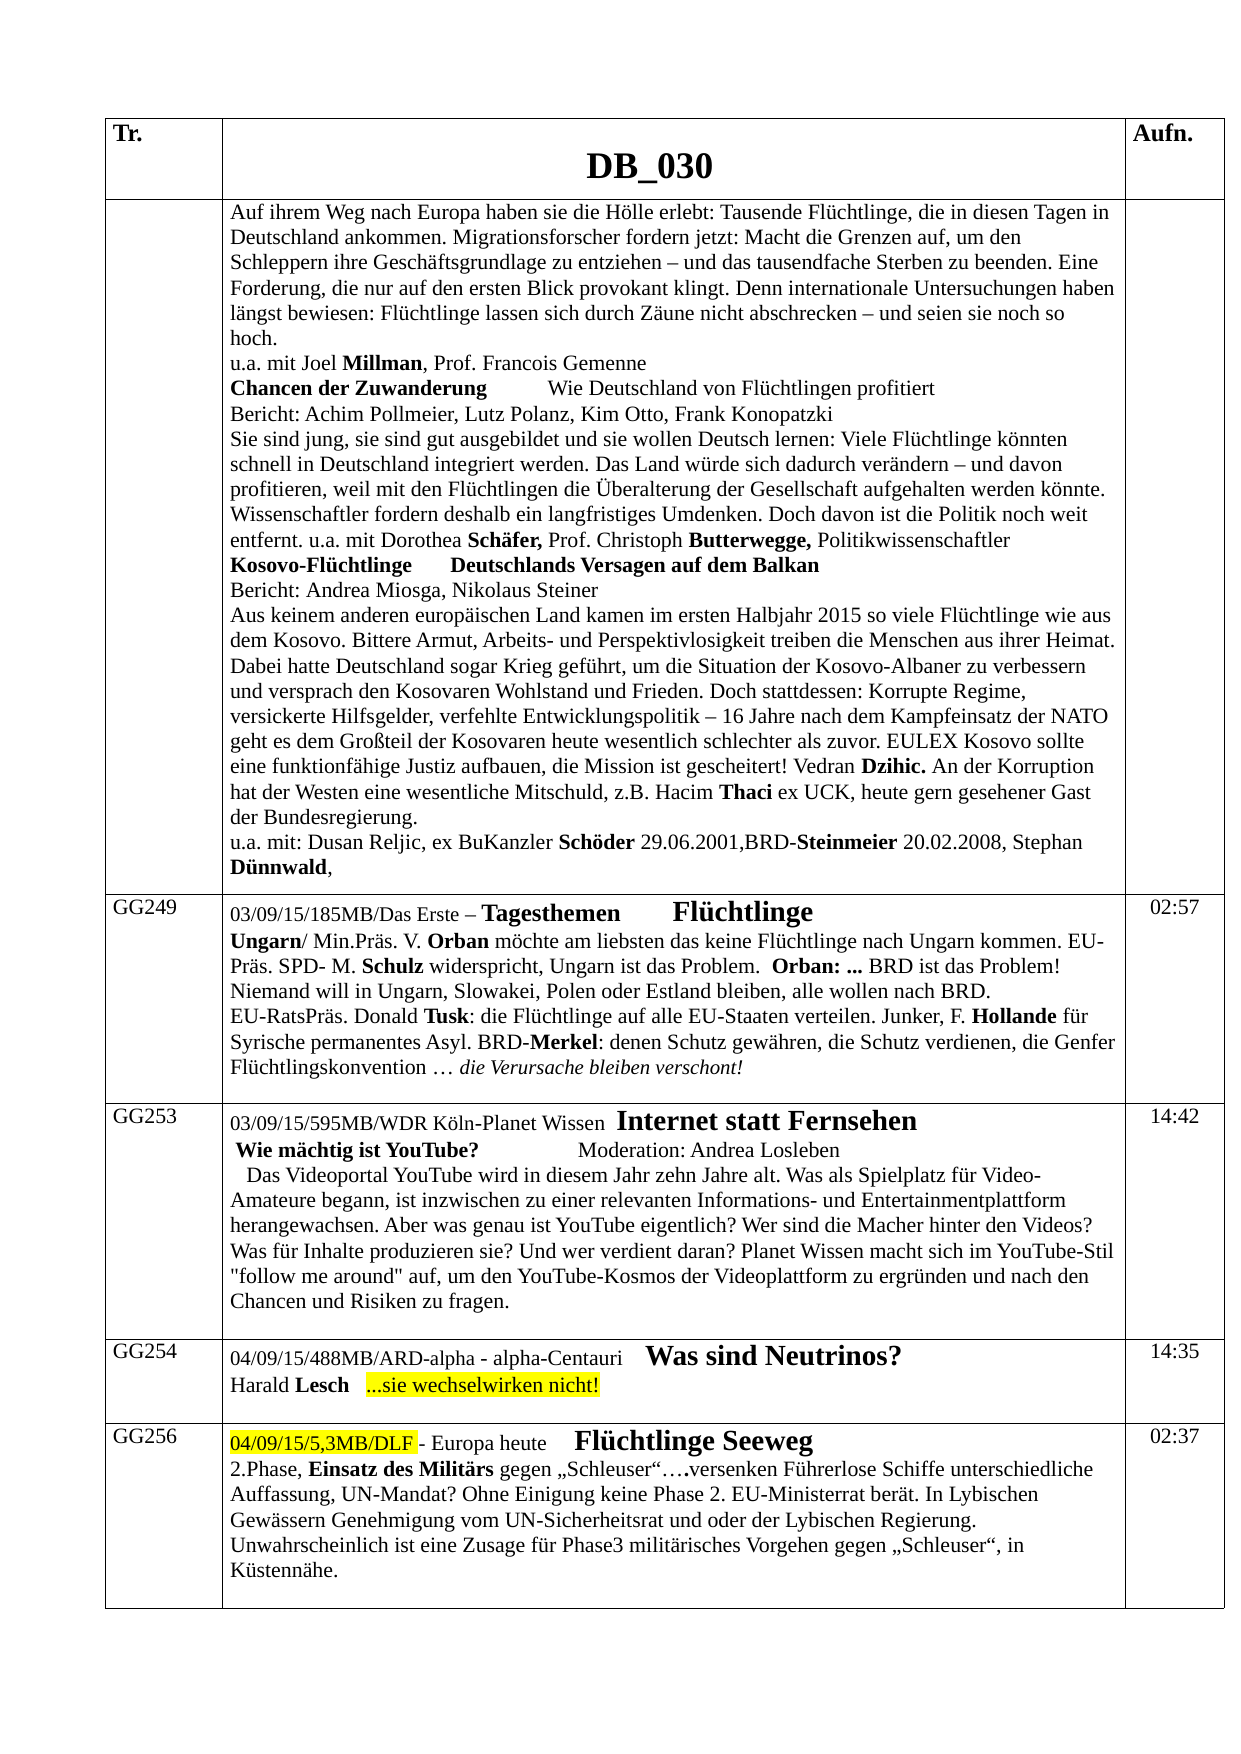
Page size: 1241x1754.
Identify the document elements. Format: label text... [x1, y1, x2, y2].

table_cell GG253 [106, 1104, 222, 1338]
table_header Tr. [106, 119, 222, 199]
table_cell GG249 [106, 895, 222, 1103]
table_cell 14:35 [1126, 1340, 1224, 1422]
table_cell GG256 [106, 1424, 222, 1607]
table_cell Auf ihrem Weg nach Europa haben sie die Hölle erlebt: Tausende Flüchtlinge, die in diesen Tagen in Deutschland ankommen. Migrationsforscher fordern jetzt: Macht die Grenzen auf, um den Schleppern ihre Geschäftsgrundlage zu entziehen – und das tausendfache Sterben zu beenden. Eine Forderung, die nur auf den ersten Blick provokant klingt. Denn internationale Untersuchungen haben längst bewiesen: Flüchtlinge lassen sich durch Zäune nicht abschrecken – und seien sie noch so hoch. u.a. mit Joel Millman, Prof. Francois Gemenne Chancen der Zuwanderung Wie Deutschland von Flüchtlingen profitiert Bericht: Achim Pollmeier, Lutz Polanz, Kim Otto, Frank Konopatzki Sie sind jung, sie sind gut ausgebildet und sie wollen Deutsch lernen: Viele Flüchtlinge könnten schnell in Deutschland integriert werden. Das Land würde sich dadurch verändern – und davon profitieren, weil mit den Flüchtlingen die Überalterung der Gesellschaft aufgehalten werden könnte. Wissenschaftler fordern deshalb ein langfristiges Umdenken. Doch davon ist die Politik noch weit entfernt. u.a. mit Dorothea Schäfer, Prof. Christoph Butterwegge, Politikwissenschaftler Kosovo-Flüchtlinge Deutschlands Versagen auf dem Balkan Bericht: Andrea Miosga, Nikolaus Steiner Aus keinem anderen europäischen Land kamen im ersten Halbjahr 2015 so viele Flüchtlinge wie aus dem Kosovo. Bittere Armut, Arbeits- und Perspektivlosigkeit treiben die Menschen aus ihrer Heimat. Dabei hatte Deutschland sogar Krieg geführt, um die Situation der Kosovo-Albaner zu verbessern und versprach den Kosovaren Wohlstand und Frieden. Doch stattdessen: Korrupte Regime, versickerte Hilfsgelder, verfehlte Entwicklungspolitik – 16 Jahre nach dem Kampfeinsatz der NATO geht es dem Großteil der Kosovaren heute wesentlich schlechter als zuvor. EULEX Kosovo sollte eine funktionfähige Justiz aufbauen, die Mission ist gescheitert! Vedran Dzihic. An der Korruption hat der Westen eine wesentliche Mitschuld, z.B. Hacim Thaci ex UCK, heute gern gesehener Gast der Bundesregierung. u.a. mit: Dusan Reljic, ex BuKanzler Schöder 29.06.2001,BRD-Steinmeier 20.02.2008, Stephan Dünnwald, [223, 200, 1125, 894]
table_cell 04/09/15/5,3MB/DLF - Europa heute Flüchtlinge Seeweg 2.Phase, Einsatz des Militärs gegen „Schleuser“….versenken Führerlose Schiffe unterschiedliche Auffassung, UN-Mandat? Ohne Einigung keine Phase 2. EU-Ministerrat berät. In Lybischen Gewässern Genehmigung vom UN-Sicherheitsrat und oder der Lybischen Regierung. Unwahrscheinlich ist eine Zusage für Phase3 militärisches Vorgehen gegen „Schleuser“, in Küstennähe. [223, 1424, 1125, 1607]
table_header Aufn. [1126, 119, 1224, 199]
table_cell 03/09/15/595MB/WDR Köln-Planet Wissen Internet statt Fernsehen Wie mächtig ist YouTube? Moderation: Andrea Losleben Das Videoportal YouTube wird in diesem Jahr zehn Jahre alt. Was als Spielplatz für Video-Amateure begann, ist inzwischen zu einer relevanten Informations- und Entertainmentplattform herangewachsen. Aber was genau ist YouTube eigentlich? Wer sind die Macher hinter den Videos? Was für Inhalte produzieren sie? Und wer verdient daran? Planet Wissen macht sich im YouTube-Stil "follow me around" auf, um den YouTube-Kosmos der Videoplattform zu ergründen und nach den Chancen und Risiken zu fragen. [223, 1104, 1125, 1338]
table_cell 02:37 [1126, 1424, 1224, 1607]
table_cell 02:57 [1126, 895, 1224, 1103]
table_cell GG254 [106, 1340, 222, 1422]
table_cell [106, 200, 222, 894]
table_cell [1126, 200, 1224, 894]
table_header DB_030 [223, 119, 1125, 199]
table_cell 04/09/15/488MB/ARD-alpha - alpha-Centauri Was sind Neutrinos? Harald Lesch ...sie wechselwirken nicht! [223, 1340, 1125, 1422]
table_cell 03/09/15/185MB/Das Erste – Tagesthemen Flüchtlinge Ungarn/ Min.Präs. V. Orban möchte am liebsten das keine Flüchtlinge nach Ungarn kommen. EU-Präs. SPD- M. Schulz widerspricht, Ungarn ist das Problem. Orban: ... BRD ist das Problem! Niemand will in Ungarn, Slowakei, Polen oder Estland bleiben, alle wollen nach BRD. EU-RatsPräs. Donald Tusk: die Flüchtlinge auf alle EU-Staaten verteilen. Junker, F. Hollande für Syrische permanentes Asyl. BRD-Merkel: denen Schutz gewähren, die Schutz verdienen, die Genfer Flüchtlingskonvention … die Verursache bleiben verschont! [223, 895, 1125, 1103]
table_cell 14:42 [1126, 1104, 1224, 1338]
